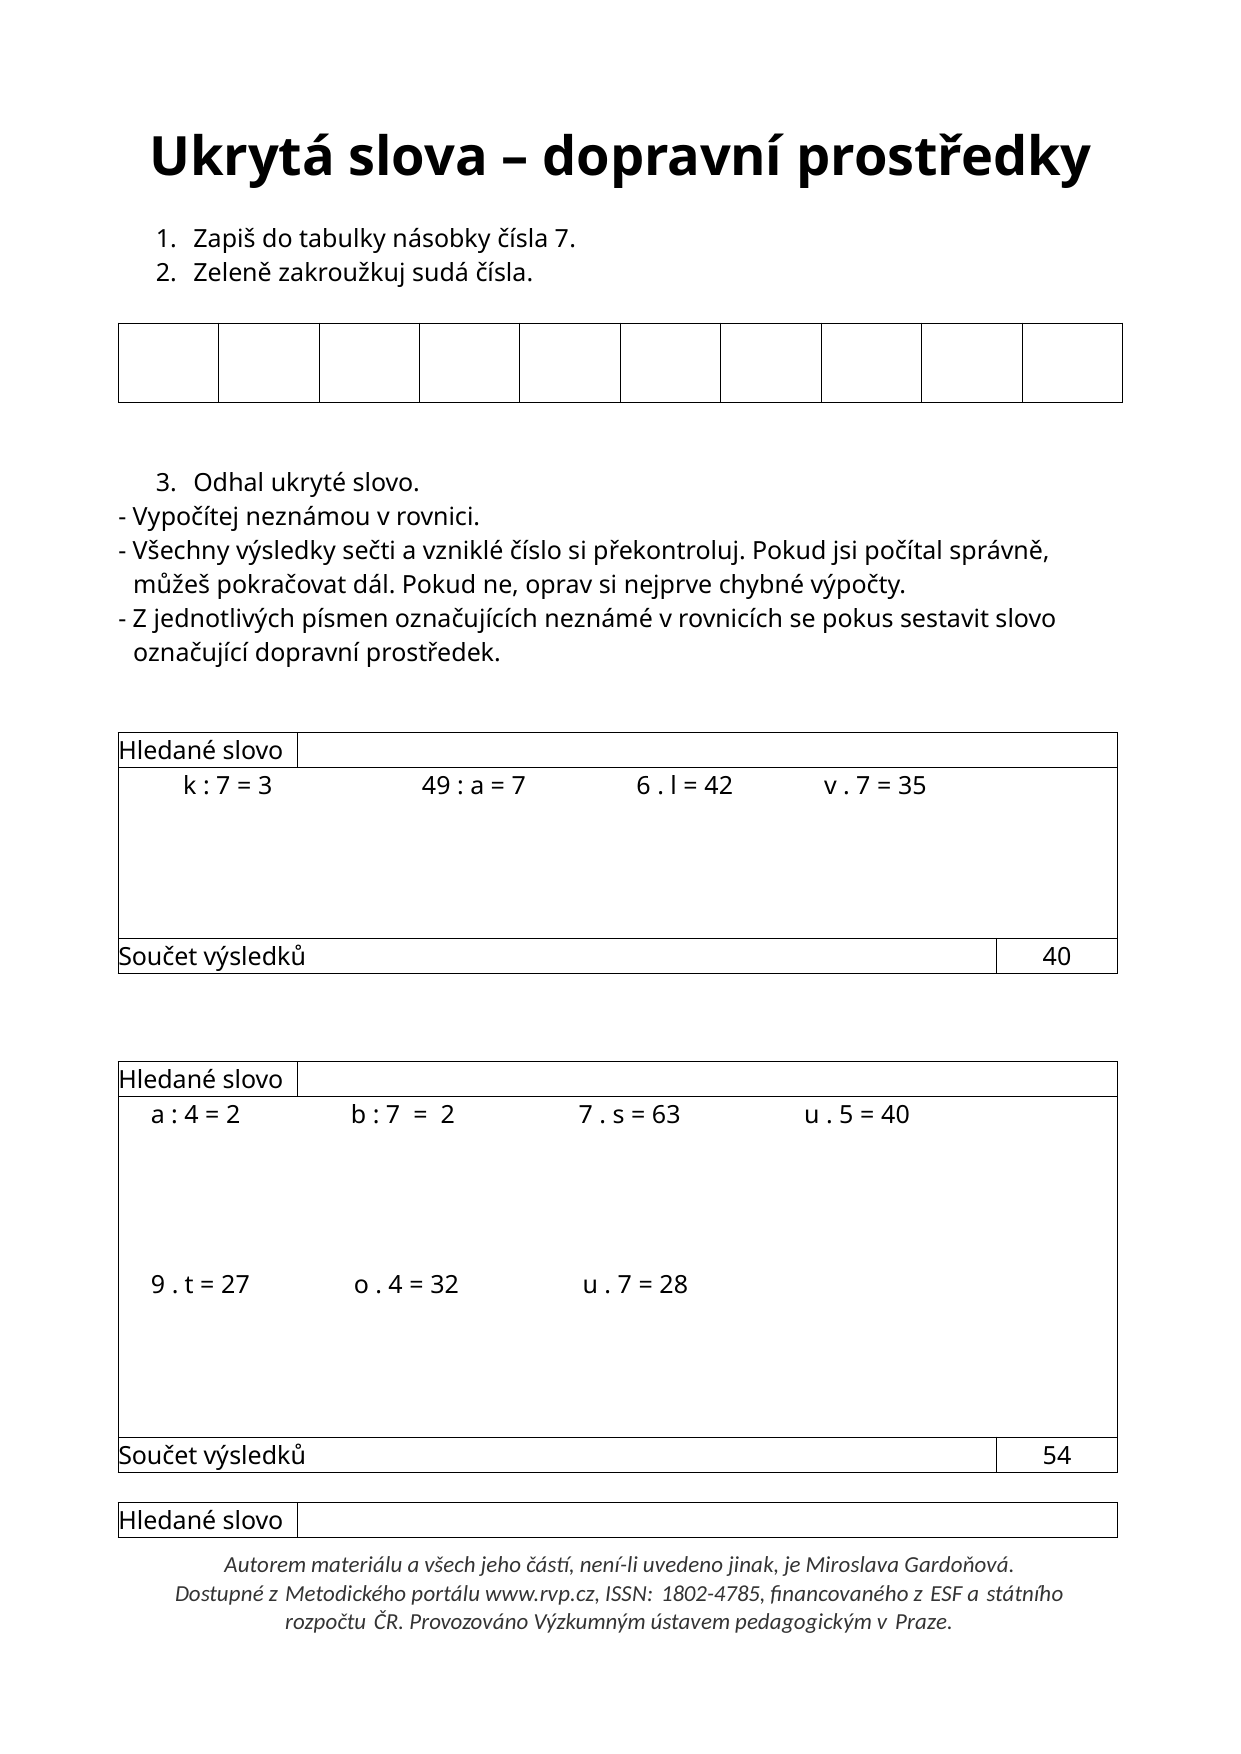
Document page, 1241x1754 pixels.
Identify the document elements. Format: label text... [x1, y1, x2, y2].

table_header [822, 324, 921, 402]
table_cell k : 7 = 3 49 : a = 7 6 . l = 42 v . 7 = 35 [119, 768, 1117, 938]
table_header [298, 1062, 1117, 1096]
table_header [721, 324, 821, 402]
list Zapiš do tabulky násobky čísla 7. [156, 221, 1122, 255]
text - Vypočítej neznámou v rovnici. [118, 499, 1122, 533]
table_header [119, 324, 218, 402]
table_cell Součet výsledků [119, 1438, 996, 1472]
table_header Hledané slovo [119, 1503, 297, 1537]
list Odhal ukryté slovo. [156, 465, 1122, 499]
table_cell a : 4 = 2 b : 7 = 2 7 . s = 63 u . 5 = 40 9 . t = 27 o . 4 = 32 u . 7 = 28 [119, 1097, 1117, 1437]
table_header Hledané slovo [119, 733, 297, 767]
table_cell 40 [997, 939, 1117, 973]
table_header [298, 1503, 1117, 1537]
table_header [320, 324, 419, 402]
list Zeleně zakroužkuj sudá čísla. [156, 255, 1122, 289]
table_cell Součet výsledků [119, 939, 996, 973]
table_header [1023, 324, 1122, 402]
table_header [219, 324, 319, 402]
text Ukrytá slova – dopravní prostředky [118, 118, 1122, 192]
text - Všechny výsledky sečti a vzniklé číslo si překontroluj. Pokud jsi počítal správně, můžeš pokračovat dál. Pokud ne, oprav si nejprve chybné výpočty. [118, 533, 1122, 601]
text - Z jednotlivých písmen označujících neznámé v rovnicích se pokus sestavit slovo označující dopravní prostředek. [118, 601, 1122, 669]
table_header [922, 324, 1022, 402]
table_header [420, 324, 519, 402]
table_cell 54 [997, 1438, 1117, 1472]
table_header [621, 324, 720, 402]
table_header [520, 324, 620, 402]
table_header Hledané slovo [119, 1062, 297, 1096]
table_header [298, 733, 1117, 767]
